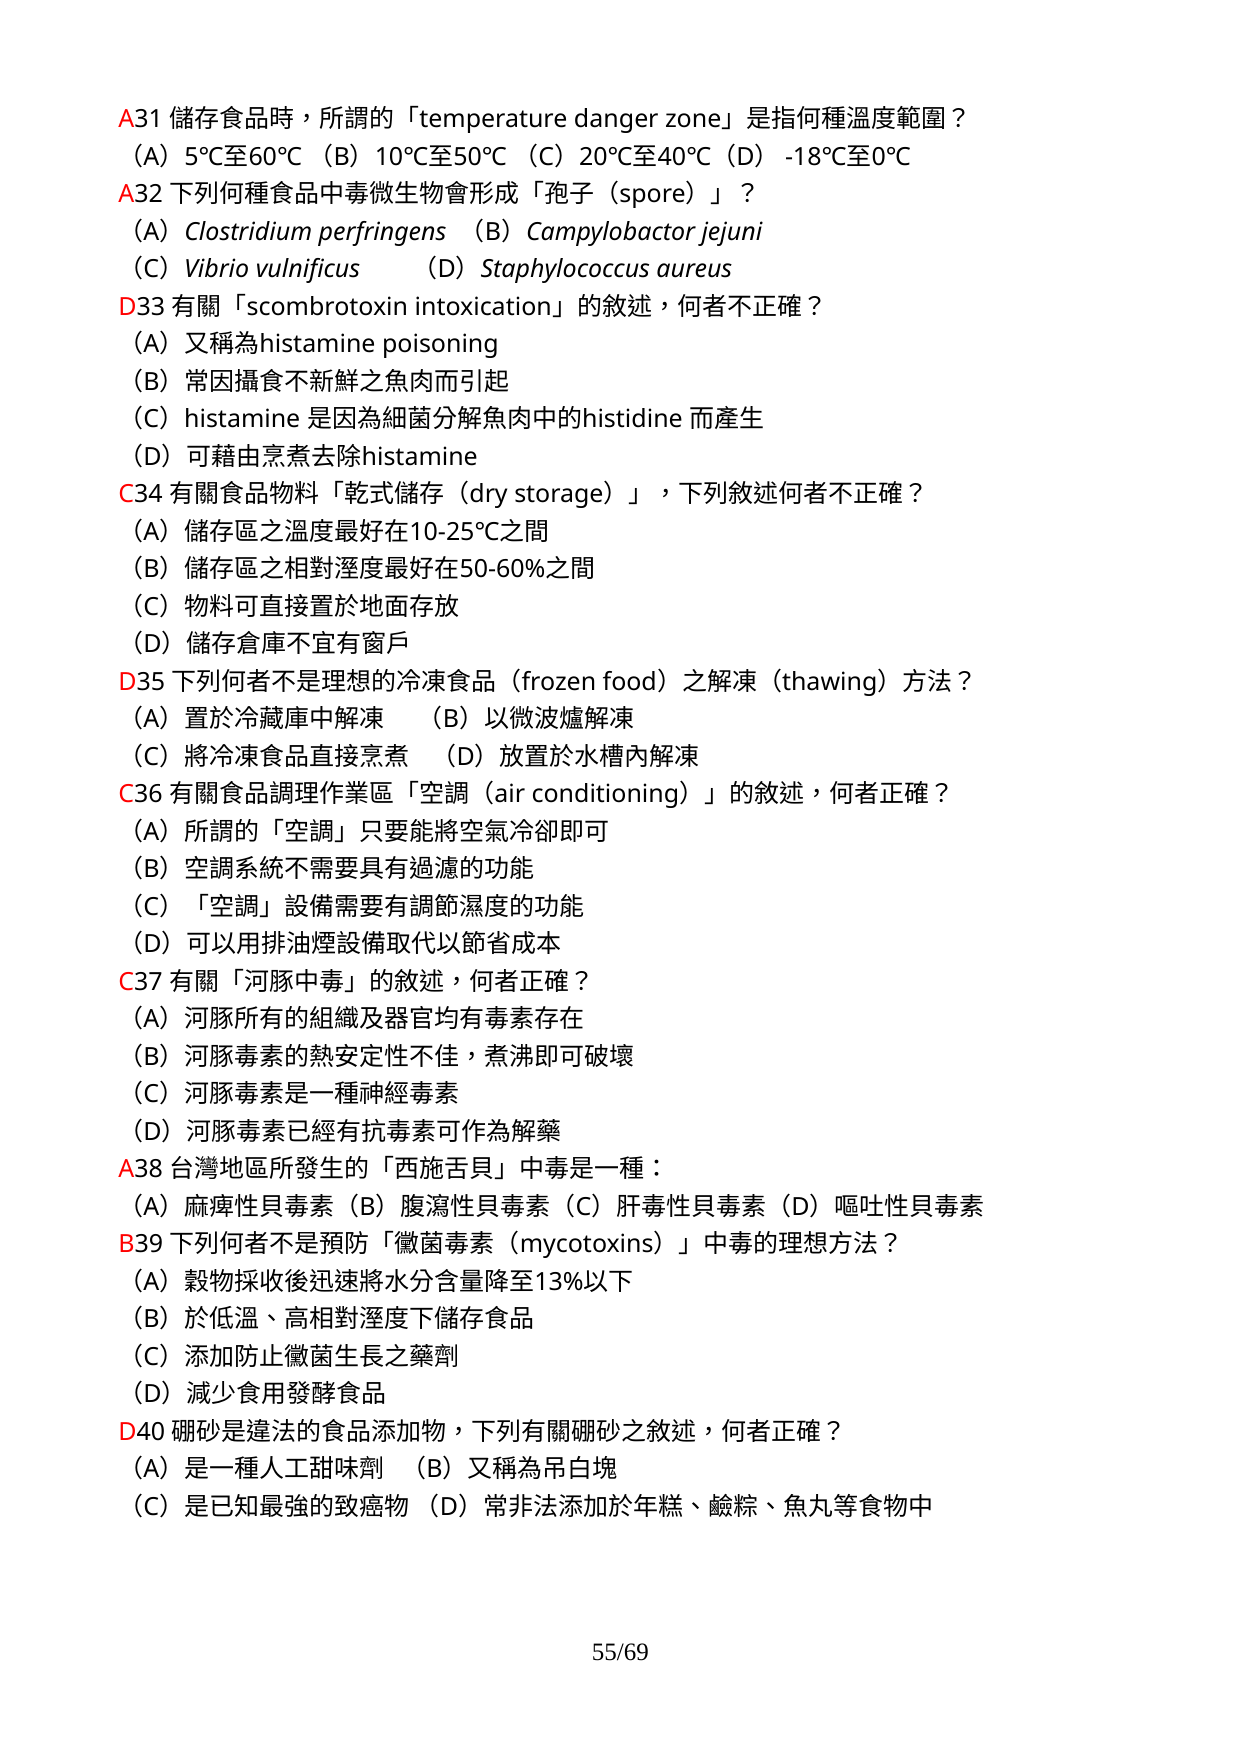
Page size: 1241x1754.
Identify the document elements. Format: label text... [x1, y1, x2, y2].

text （C）histamine 是因為細菌分解魚肉中的histidine 而產生 [118, 398, 1122, 436]
text C37 有關「河豚中毒」的敘述，何者正確？ [118, 961, 1122, 998]
text （A）麻痺性貝毒素（B）腹瀉性貝毒素（C）肝毒性貝毒素（D）嘔吐性貝毒素 [118, 1186, 1122, 1223]
text （B）河豚毒素的熱安定性不佳，煮沸即可破壞 [118, 1036, 1122, 1073]
text D35 下列何者不是理想的冷凍食品（frozen food）之解凍（thawing）方法？ [118, 661, 1122, 698]
text （A）是一種人工甜味劑 （B）又稱為吊白塊 [118, 1448, 1122, 1486]
text D40 硼砂是違法的食品添加物，下列有關硼砂之敘述，何者正確？ [118, 1411, 1122, 1448]
text （C）河豚毒素是一種神經毒素 [118, 1073, 1122, 1111]
text C36 有關食品調理作業區「空調（air conditioning）」的敘述，何者正確？ [118, 773, 1122, 811]
text A38 台灣地區所發生的「西施舌貝」中毒是一種： [118, 1148, 1122, 1186]
text （A）又稱為histamine poisoning [118, 323, 1122, 361]
text （A）河豚所有的組織及器官均有毒素存在 [118, 998, 1122, 1036]
text （C）「空調」設備需要有調節濕度的功能 [118, 886, 1122, 923]
text （A）穀物採收後迅速將水分含量降至13%以下 [118, 1261, 1122, 1298]
text （C）添加防止黴菌生長之藥劑 [118, 1336, 1122, 1373]
text （A）5℃至60℃ （B）10℃至50℃ （C）20℃至40℃（D） -18℃至0℃ [118, 136, 1122, 173]
text C34 有關食品物料「乾式儲存（dry storage）」，下列敘述何者不正確？ [118, 473, 1122, 511]
text （D）儲存倉庫不宜有窗戶 [118, 623, 1122, 661]
text （B）於低溫、高相對溼度下儲存食品 [118, 1298, 1122, 1336]
text B39 下列何者不是預防「黴菌毒素（mycotoxins）」中毒的理想方法？ [118, 1223, 1122, 1261]
text （B）空調系統不需要具有過濾的功能 [118, 848, 1122, 886]
text （C）將冷凍食品直接烹煮 （D）放置於水槽內解凍 [118, 736, 1122, 773]
text （A）置於冷藏庫中解凍 （B）以微波爐解凍 [118, 698, 1122, 736]
text （D）可以用排油煙設備取代以節省成本 [118, 923, 1122, 961]
text A31 儲存食品時，所謂的「temperature danger zone」是指何種溫度範圍？ [118, 98, 1122, 136]
text （A）Clostridium perfringens （B）Campylobactor jejuni [118, 211, 1122, 248]
text D33 有關「scombrotoxin intoxication」的敘述，何者不正確？ [118, 286, 1122, 323]
text （C）Vibrio vulnificus （D）Staphylococcus aureus [118, 248, 1122, 286]
text （C）物料可直接置於地面存放 [118, 586, 1122, 623]
text （A）儲存區之溫度最好在10-25℃之間 [118, 511, 1122, 548]
text （B）儲存區之相對溼度最好在50-60%之間 [118, 548, 1122, 586]
text （B）常因攝食不新鮮之魚肉而引起 [118, 361, 1122, 398]
text （D）減少食用發酵食品 [118, 1373, 1122, 1411]
text A32 下列何種食品中毒微生物會形成「孢子（spore）」？ [118, 173, 1122, 211]
text （D）河豚毒素已經有抗毒素可作為解藥 [118, 1111, 1122, 1148]
text （A）所謂的「空調」只要能將空氣冷卻即可 [118, 811, 1122, 848]
text （C）是已知最強的致癌物 （D）常非法添加於年糕、鹼粽、魚丸等食物中 [118, 1486, 1122, 1523]
text （D）可藉由烹煮去除histamine [118, 436, 1122, 473]
